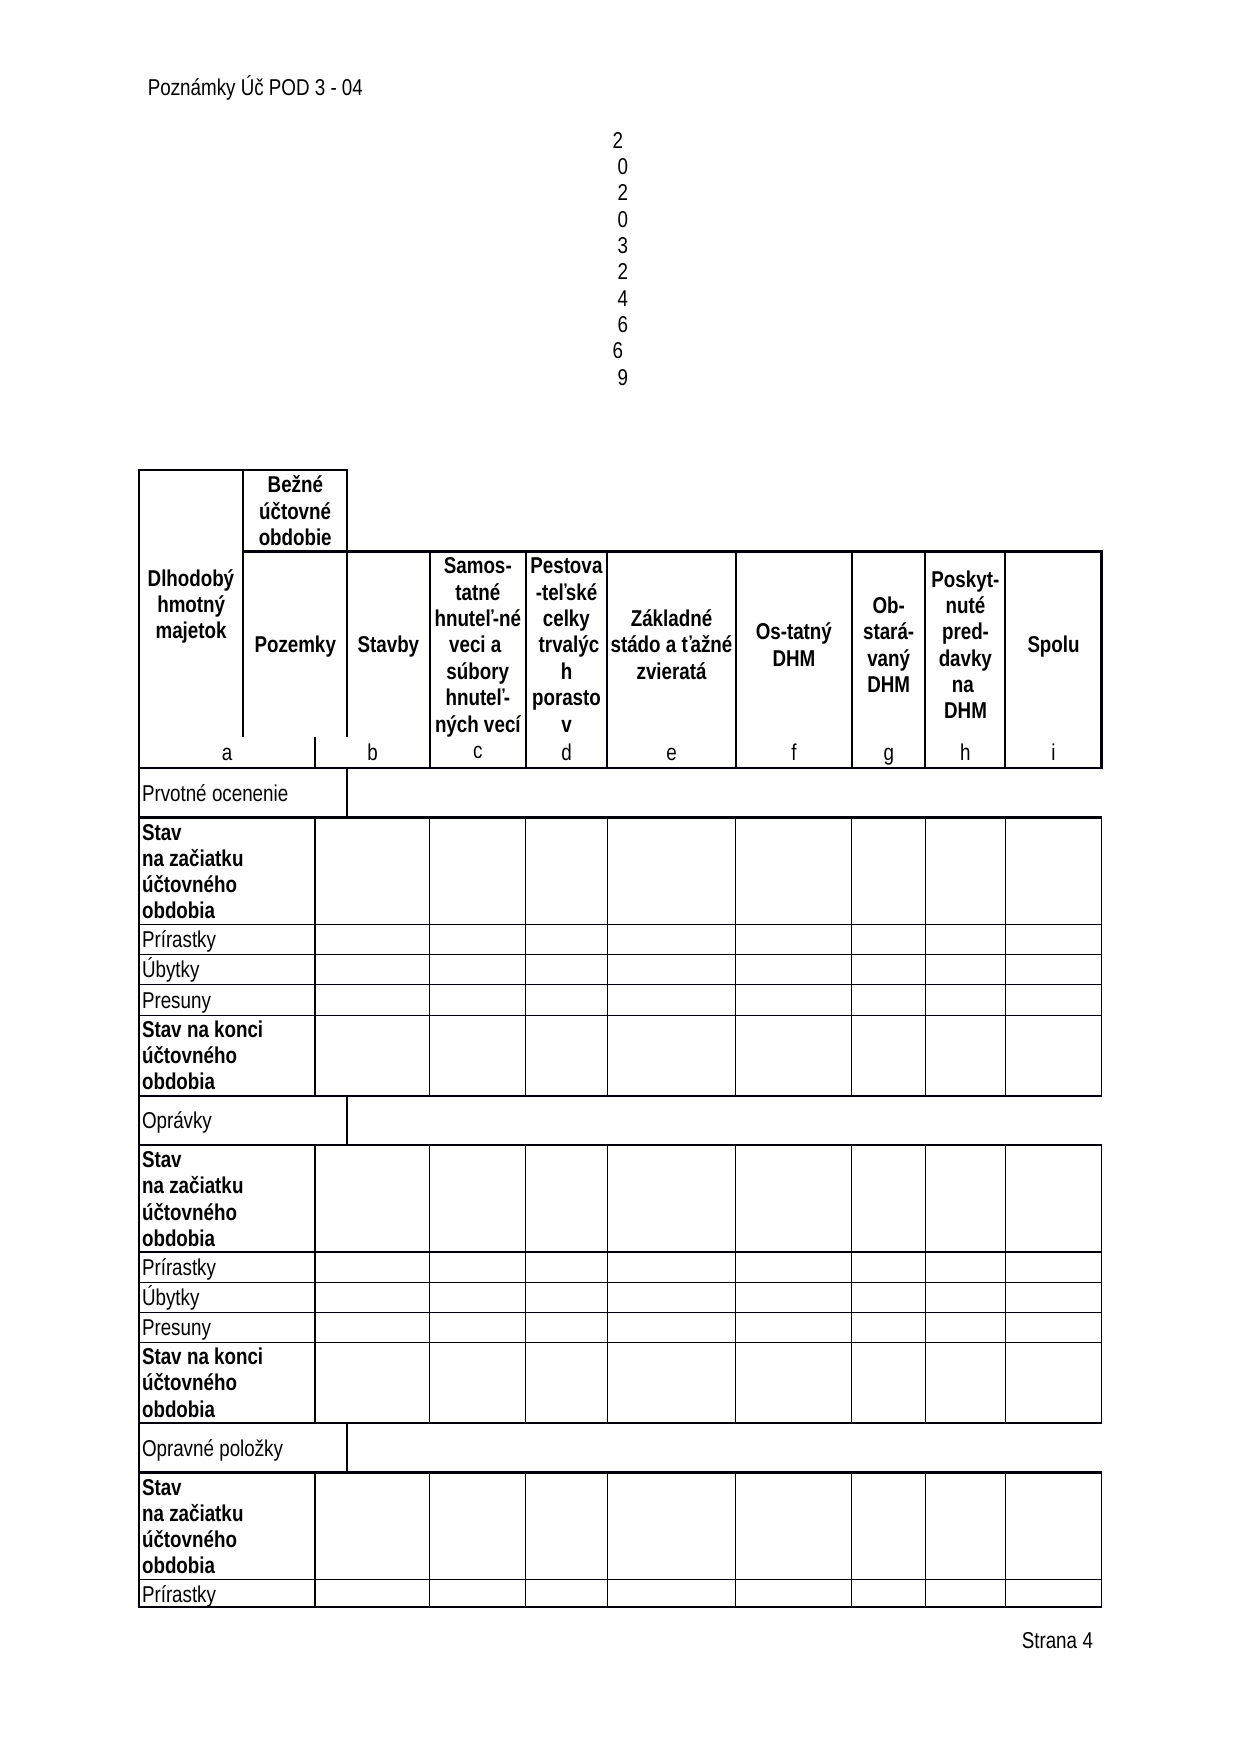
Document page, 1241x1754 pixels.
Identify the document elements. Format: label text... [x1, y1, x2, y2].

table_cell [852, 1474, 925, 1579]
table_cell Poskyt-nuté pred-davky na DHM [926, 553, 1004, 737]
table_cell [608, 985, 735, 1014]
table_cell Oprávky [140, 1097, 346, 1144]
table_cell [1006, 955, 1101, 984]
table_cell Prírastky [140, 1253, 314, 1282]
table_cell Stav na konci účtovného obdobia [140, 1016, 314, 1094]
table_cell [736, 985, 851, 1014]
table_cell [608, 1146, 735, 1251]
table_cell Opravné položky [140, 1424, 346, 1471]
table_cell [316, 1580, 429, 1606]
table_cell [526, 1146, 607, 1251]
table_cell [526, 985, 607, 1014]
table_cell [526, 925, 607, 954]
table_cell [1006, 1283, 1101, 1312]
table_cell [608, 1474, 735, 1579]
table_cell [852, 985, 925, 1014]
table_cell c [431, 737, 525, 767]
table_cell [608, 925, 735, 954]
table_cell [1006, 1253, 1101, 1282]
table_cell Ob-stará-vaný DHM [853, 553, 924, 737]
table_cell [430, 1016, 525, 1094]
table_cell Prvotné ocenenie [140, 769, 346, 816]
table_header [348, 469, 1101, 550]
table_cell Presuny [140, 1313, 314, 1342]
table_cell [348, 1424, 1101, 1471]
table_cell [736, 1146, 851, 1251]
table_header Dlhodobý hmotný majetok [140, 471, 242, 737]
table_cell [852, 1146, 925, 1251]
table_cell Stav na začiatku účtovného obdobia [140, 1474, 314, 1579]
table_cell Stav na konci účtovného obdobia [140, 1343, 314, 1422]
table_cell Úbytky [140, 1283, 314, 1312]
table_cell [1006, 925, 1101, 954]
table_cell a [140, 737, 314, 767]
table_cell Úbytky [140, 955, 314, 984]
table_cell [926, 1016, 1005, 1094]
table_cell [348, 769, 1101, 816]
table_cell Os-tatný DHM [737, 553, 851, 737]
table_cell Stavby [348, 553, 429, 737]
table_cell [852, 1283, 925, 1312]
table_cell [736, 925, 851, 954]
table_cell [526, 1253, 607, 1282]
table_cell [430, 1253, 525, 1282]
table_cell [316, 1146, 429, 1251]
table_cell [926, 1343, 1005, 1422]
table_cell [430, 985, 525, 1014]
table_cell [926, 1146, 1005, 1251]
table_cell b [316, 737, 429, 767]
table_cell [316, 925, 429, 954]
table_cell [430, 1283, 525, 1312]
table_cell [526, 1343, 607, 1422]
table_cell [852, 1580, 925, 1606]
table_cell [736, 1313, 851, 1342]
table_cell [526, 1016, 607, 1094]
table_cell i [1006, 737, 1100, 767]
table_cell [852, 955, 925, 984]
table_cell f [737, 737, 851, 767]
table_cell [430, 1343, 525, 1422]
table_cell [430, 955, 525, 984]
table_cell [526, 1313, 607, 1342]
table_cell [852, 925, 925, 954]
table_cell [526, 1580, 607, 1606]
table_cell [608, 1253, 735, 1282]
table_cell Presuny [140, 985, 314, 1014]
table_cell [926, 1253, 1005, 1282]
table_cell [926, 1313, 1005, 1342]
table_cell [1006, 819, 1101, 924]
table_cell [430, 1580, 525, 1606]
table_cell [736, 1580, 851, 1606]
table_cell [852, 1253, 925, 1282]
table_cell [852, 1016, 925, 1094]
table_cell [1006, 985, 1101, 1014]
table_cell Pozemky [244, 553, 346, 737]
table_cell [1006, 1146, 1101, 1251]
table_cell [430, 1146, 525, 1251]
table_cell [316, 955, 429, 984]
table_cell [736, 819, 851, 924]
table_cell [316, 1016, 429, 1094]
table_cell [736, 1016, 851, 1094]
table_cell h [926, 737, 1004, 767]
table_cell [1006, 1580, 1101, 1606]
table_cell [1006, 1343, 1101, 1422]
table_cell [852, 819, 925, 924]
table_cell [316, 1474, 429, 1579]
table_cell [926, 985, 1005, 1014]
table_cell [926, 925, 1005, 954]
table_cell [736, 1253, 851, 1282]
table_cell Pestova-teľské celky trvalých porastov [527, 553, 606, 737]
table_cell [1006, 1474, 1101, 1579]
table_cell Samos-tatné hnuteľ-né veci a súbory hnuteľ-ných vecí [431, 553, 525, 737]
table_cell [316, 985, 429, 1014]
table_cell [526, 819, 607, 924]
table_header Bežné účtovné obdobie [244, 471, 346, 550]
table_cell [526, 1283, 607, 1312]
table_cell [430, 819, 525, 924]
table_cell [852, 1313, 925, 1342]
table_cell [430, 1474, 525, 1579]
table_cell [608, 1313, 735, 1342]
table_cell [926, 955, 1005, 984]
table_cell [316, 819, 429, 924]
table_cell [316, 1343, 429, 1422]
table_cell [608, 1343, 735, 1422]
table_cell [926, 1283, 1005, 1312]
table_cell [608, 819, 735, 924]
table_cell Základné stádo a ťažné zvieratá [608, 553, 735, 737]
table_cell [316, 1253, 429, 1282]
table_cell [430, 925, 525, 954]
table_cell [926, 819, 1005, 924]
table_cell Stav na začiatku účtovného obdobia [140, 819, 314, 924]
table_cell [316, 1283, 429, 1312]
table_cell Stav na začiatku účtovného obdobia [140, 1146, 314, 1251]
table_cell [736, 1283, 851, 1312]
table_cell [1006, 1313, 1101, 1342]
table_cell [608, 1580, 735, 1606]
table_cell e [608, 737, 735, 767]
table_cell [852, 1343, 925, 1422]
table_cell g [853, 737, 924, 767]
table_cell [736, 1343, 851, 1422]
table_cell [926, 1580, 1005, 1606]
table_cell [608, 1016, 735, 1094]
table_cell [1006, 1016, 1101, 1094]
table_cell [526, 1474, 607, 1579]
table_cell [608, 955, 735, 984]
table_cell d [527, 737, 606, 767]
table_cell [430, 1313, 525, 1342]
table_cell [926, 1474, 1005, 1579]
table_cell [348, 1097, 1101, 1144]
table_cell [608, 1283, 735, 1312]
table_cell [736, 1474, 851, 1579]
table_cell [316, 1313, 429, 1342]
table_cell [736, 955, 851, 984]
table_cell Prírastky [140, 925, 314, 954]
table_cell Spolu [1006, 553, 1100, 737]
table_cell [526, 955, 607, 984]
table_cell Prírastky [140, 1580, 314, 1606]
